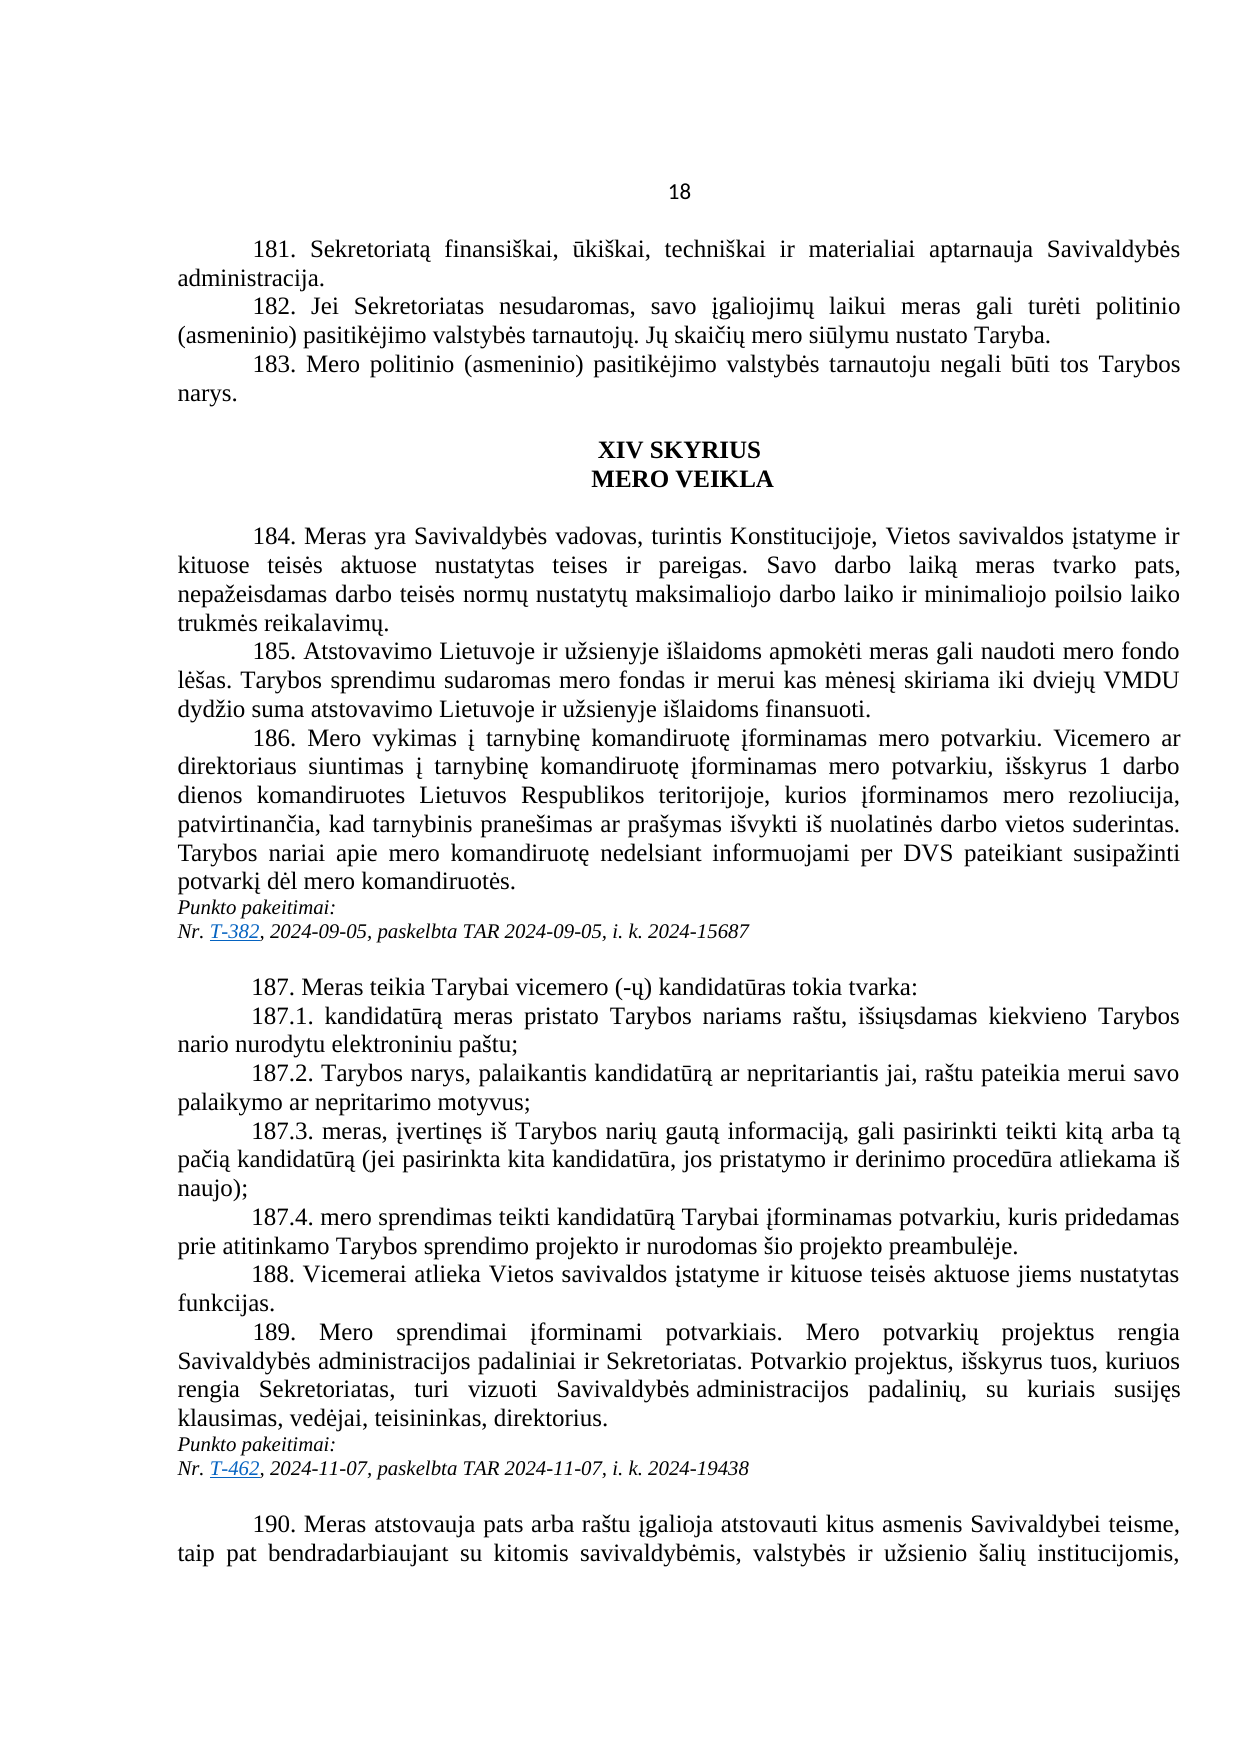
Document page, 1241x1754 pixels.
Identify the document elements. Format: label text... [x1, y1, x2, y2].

text 189. Mero sprendimai įforminami potvarkiais. Mero potvarkių projektus rengia Savivaldybės administracijos padaliniai ir Sekretoriatas. Potvarkio projektus, išskyrus tuos, kuriuos rengia Sekretoriatas, turi vizuoti Savivaldybės administracijos padalinių, su kuriais susijęs klausimas, vedėjai, teisininkas, direktorius. [177, 1317, 1181, 1432]
text 187.4. mero sprendimas teikti kandidatūrą Tarybai įforminamas potvarkiu, kuris pridedamas prie atitinkamo Tarybos sprendimo projekto ir nurodomas šio projekto preambulėje. [177, 1202, 1181, 1259]
text 185. Atstovavimo Lietuvoje ir užsienyje išlaidoms apmokėti meras gali naudoti mero fondo lėšas. Tarybos sprendimu sudaromas mero fondas ir merui kas mėnesį skiriama iki dviejų VMDU dydžio suma atstovavimo Lietuvoje ir užsienyje išlaidoms finansuoti. [177, 636, 1181, 723]
text 187.1. kandidatūrą meras pristato Tarybos nariams raštu, išsiųsdamas kiekvieno Tarybos nario nurodytu elektroniniu paštu; [177, 1001, 1181, 1058]
text Nr. T-382, 2024-09-05, paskelbta TAR 2024-09-05, i. k. 2024-15687 [177, 919, 1181, 943]
text Punkto pakeitimai: [177, 895, 1181, 919]
text 190. Meras atstovauja pats arba raštu įgalioja atstovauti kitus asmenis Savivaldybei teisme, taip pat bendradarbiaujant su kitomis savivaldybėmis, valstybės ir užsienio šalių institucijomis, [177, 1509, 1181, 1566]
text Punkto pakeitimai: [177, 1432, 1181, 1456]
text 187. Meras teikia Tarybai vicemero (-ų) kandidatūras tokia tvarka: [177, 972, 1181, 1001]
text MERO VEIKLA [177, 464, 1181, 493]
text Nr. T-462, 2024-11-07, paskelbta TAR 2024-11-07, i. k. 2024-19438 [177, 1456, 1181, 1480]
text 182. Jei Sekretoriatas nesudaromas, savo įgaliojimų laikui meras gali turėti politinio (asmeninio) pasitikėjimo valstybės tarnautojų. Jų skaičių mero siūlymu nustato Taryba. [177, 291, 1181, 349]
text 187.2. Tarybos narys, palaikantis kandidatūrą ar nepritariantis jai, raštu pateikia merui savo palaikymo ar nepritarimo motyvus; [177, 1058, 1181, 1116]
text 186. Mero vykimas į tarnybinę komandiruotę įforminamas mero potvarkiu. Vicemero ar direktoriaus siuntimas į tarnybinę komandiruotę įforminamas mero potvarkiu, išskyrus 1 darbo dienos komandiruotes Lietuvos Respublikos teritorijoje, kurios įforminamos mero rezoliucija, patvirtinančia, kad tarnybinis pranešimas ar prašymas išvykti iš nuolatinės darbo vietos suderintas. Tarybos nariai apie mero komandiruotę nedelsiant informuojami per DVS pateikiant susipažinti potvarkį dėl mero komandiruotės. [177, 723, 1181, 895]
text 181. Sekretoriatą finansiškai, ūkiškai, techniškai ir materialiai aptarnauja Savivaldybės administracija. [177, 234, 1181, 291]
text 188. Vicemerai atlieka Vietos savivaldos įstatyme ir kituose teisės aktuose jiems nustatytas funkcijas. [177, 1259, 1181, 1317]
text 187.3. meras, įvertinęs iš Tarybos narių gautą informaciją, gali pasirinkti teikti kitą arba tą pačią kandidatūrą (jei pasirinkta kita kandidatūra, jos pristatymo ir derinimo procedūra atliekama iš naujo); [177, 1116, 1181, 1202]
text 183. Mero politinio (asmeninio) pasitikėjimo valstybės tarnautoju negali būti tos Tarybos narys. [177, 349, 1181, 406]
text 184. Meras yra Savivaldybės vadovas, turintis Konstitucijoje, Vietos savivaldos įstatyme ir kituose teisės aktuose nustatytas teises ir pareigas. Savo darbo laiką meras tvarko pats, nepažeisdamas darbo teisės normų nustatytų maksimaliojo darbo laiko ir minimaliojo poilsio laiko trukmės reikalavimų. [177, 521, 1181, 636]
text XiV SKYRIUS [177, 435, 1181, 464]
